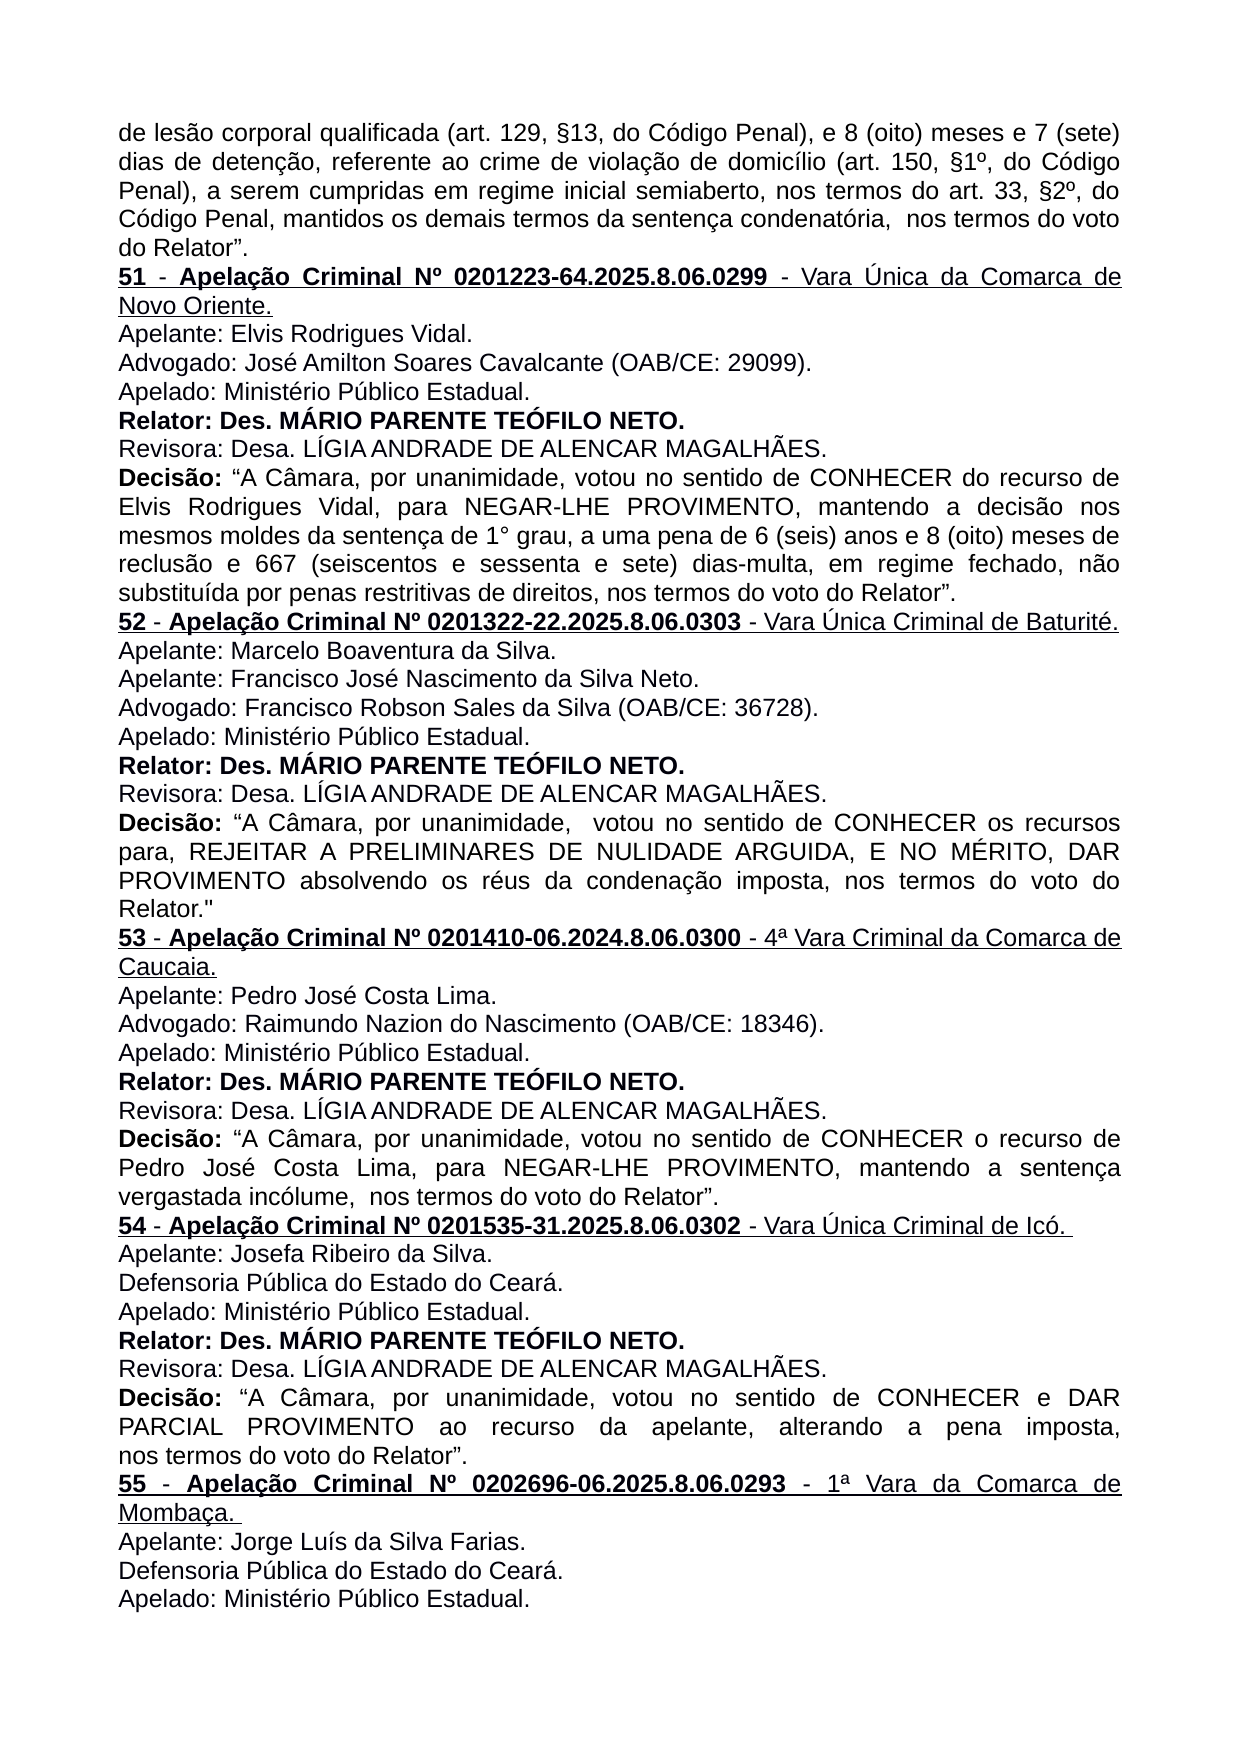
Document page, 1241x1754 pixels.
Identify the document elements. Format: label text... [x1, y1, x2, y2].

text Apelado: Ministério Público Estadual. [118, 1297, 1122, 1326]
text Decisão: “A Câmara, por unanimidade, votou no sentido de CONHECER e DAR PARCIAL PROVIMENTO ao recurso da apelante, alterando a pena imposta, nos termos do voto do Relator”. [118, 1383, 1122, 1469]
text 54 - Apelação Criminal Nº 0201535-31.2025.8.06.0302 - Vara Única Criminal de Icó. [118, 1211, 1122, 1239]
text Mombaça. [118, 1496, 1122, 1527]
text Decisão: “A Câmara, por unanimidade, votou no sentido de CONHECER do recurso de Elvis Rodrigues Vidal, para NEGAR-LHE PROVIMENTO, mantendo a decisão nos mesmos moldes da sentença de 1° grau, a uma pena de 6 (seis) anos e 8 (oito) meses de reclusão e 667 (seiscentos e sessenta e sete) dias-multa, em regime fechado, não substituída por penas restritivas de direitos, nos termos do voto do Relator”. [118, 463, 1122, 607]
text Decisão: “A Câmara, por unanimidade, votou no sentido de CONHECER os recursos para, REJEITAR A PRELIMINARES DE NULIDADE ARGUIDA, E NO MÉRITO, DAR PROVIMENTO absolvendo os réus da condenação imposta, nos termos do voto do Relator." [118, 808, 1122, 923]
text Relator: Des. MÁRIO PARENTE TEÓFILO NETO. [118, 1067, 1122, 1096]
text 51 - Apelação Criminal Nº 0201223-64.2025.8.06.0299 - Vara Única da Comarca de [118, 262, 1122, 287]
text Apelado: Ministério Público Estadual. [118, 1038, 1122, 1067]
text 52 - Apelação Criminal Nº 0201322-22.2025.8.06.0303 - Vara Única Criminal de Baturité. [118, 607, 1122, 636]
text Defensoria Pública do Estado do Ceará. [118, 1268, 1122, 1297]
text Apelante: Josefa Ribeiro da Silva. [118, 1239, 1122, 1268]
text Revisora: Desa. LÍGIA ANDRADE DE ALENCAR MAGALHÃES. [118, 434, 1122, 463]
text Advogado: Francisco Robson Sales da Silva (OAB/CE: 36728). [118, 693, 1122, 722]
text Revisora: Desa. LÍGIA ANDRADE DE ALENCAR MAGALHÃES. [118, 779, 1122, 808]
text Apelado: Ministério Público Estadual. [118, 1584, 1122, 1613]
text Advogado: Raimundo Nazion do Nascimento (OAB/CE: 18346). [118, 1009, 1122, 1038]
text Decisão: “A Câmara, por unanimidade, votou no sentido de CONHECER o recurso de Pedro José Costa Lima, para NEGAR-LHE PROVIMENTO, mantendo a sentença vergastada incólume, nos termos do voto do Relator”. [118, 1124, 1122, 1211]
text Revisora: Desa. LÍGIA ANDRADE DE ALENCAR MAGALHÃES. [118, 1354, 1122, 1383]
text Apelante: Francisco José Nascimento da Silva Neto. [118, 664, 1122, 693]
text 53 - Apelação Criminal Nº 0201410-06.2024.8.06.0300 - 4ª Vara Criminal da Comarca de [118, 923, 1122, 948]
text Relator: Des. MÁRIO PARENTE TEÓFILO NETO. [118, 1326, 1122, 1354]
text 55 - Apelação Criminal Nº 0202696-06.2025.8.06.0293 - 1ª Vara da Comarca de [118, 1469, 1122, 1494]
text de lesão corporal qualificada (art. 129, §13, do Código Penal), e 8 (oito) meses e 7 (sete) dias de detenção, referente ao crime de violação de domicílio (art. 150, §1º, do Código Penal), a serem cumpridas em regime inicial semiaberto, nos termos do art. 33, §2º, do Código Penal, mantidos os demais termos da sentença condenatória, nos termos do voto do Relator”. [118, 118, 1122, 262]
text Defensoria Pública do Estado do Ceará. [118, 1556, 1122, 1584]
text Caucaia. [118, 949, 1122, 981]
text Apelante: Marcelo Boaventura da Silva. [118, 636, 1122, 664]
text Apelado: Ministério Público Estadual. [118, 377, 1122, 406]
text Relator: Des. MÁRIO PARENTE TEÓFILO NETO. [118, 406, 1122, 434]
text Relator: Des. MÁRIO PARENTE TEÓFILO NETO. [118, 751, 1122, 779]
text Advogado: José Amilton Soares Cavalcante (OAB/CE: 29099). [118, 348, 1122, 377]
text Apelante: Pedro José Costa Lima. [118, 981, 1122, 1009]
text Apelado: Ministério Público Estadual. [118, 722, 1122, 751]
text Apelante: Elvis Rodrigues Vidal. [118, 319, 1122, 348]
text Revisora: Desa. LÍGIA ANDRADE DE ALENCAR MAGALHÃES. [118, 1096, 1122, 1124]
text Apelante: Jorge Luís da Silva Farias. [118, 1527, 1122, 1556]
text Novo Oriente. [118, 288, 1122, 319]
